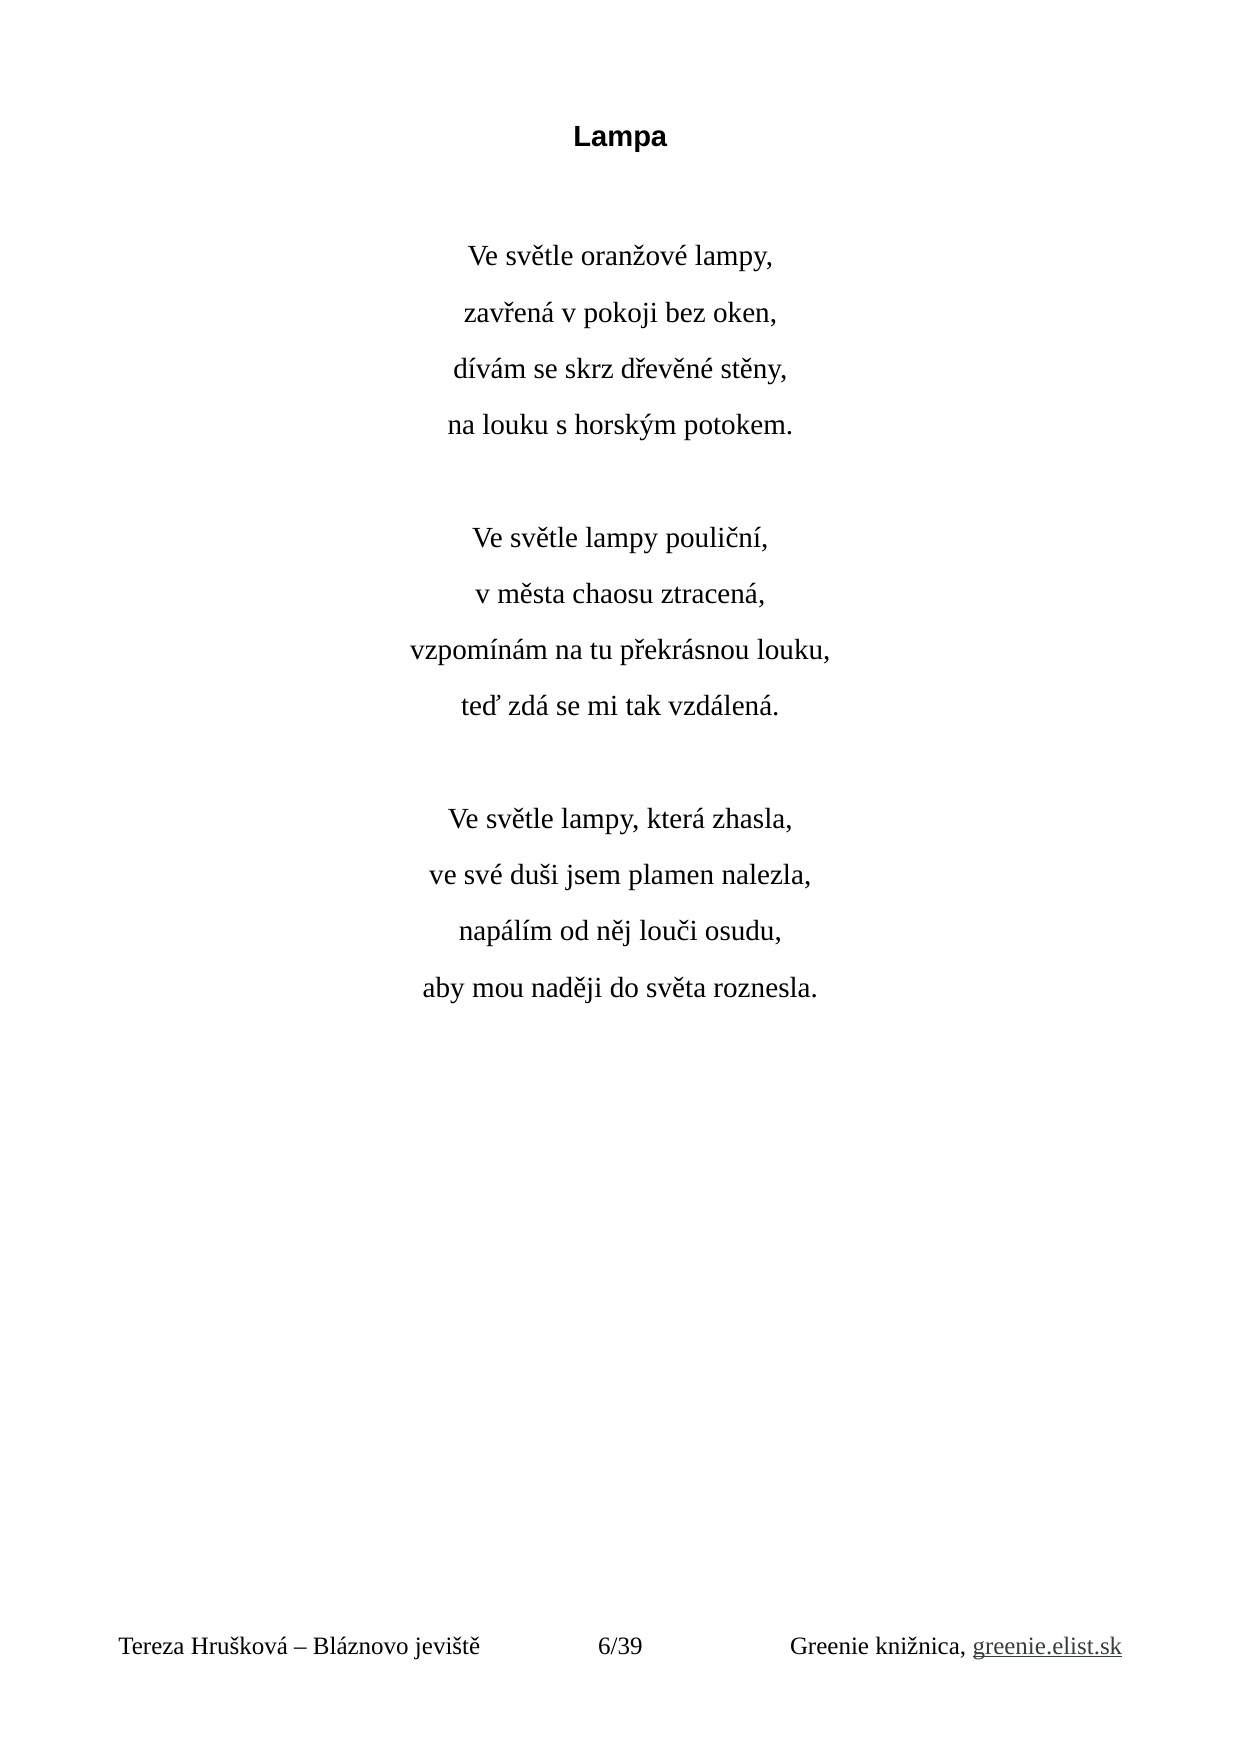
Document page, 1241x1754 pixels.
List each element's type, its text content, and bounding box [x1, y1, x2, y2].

text vzpomínám na tu překrásnou louku, [106, 632, 1134, 666]
text napálím od něj louči osudu, [106, 913, 1134, 947]
subtitle Lampa [106, 119, 1134, 153]
text Ve světle lampy pouliční, [106, 520, 1134, 553]
text na louku s horským potokem. [106, 407, 1134, 441]
text Ve světle oranžové lampy, [106, 238, 1134, 272]
text teď zdá se mi tak vzdálená. [106, 688, 1134, 722]
text ve své duši jsem plamen nalezla, [106, 857, 1134, 891]
text v města chaosu ztracená, [106, 576, 1134, 609]
text aby mou naději do světa roznesla. [106, 970, 1134, 1003]
text Ve světle lampy, která zhasla, [106, 801, 1134, 834]
text zavřená v pokoji bez oken, [106, 295, 1134, 328]
text dívám se skrz dřevěné stěny, [106, 351, 1134, 384]
